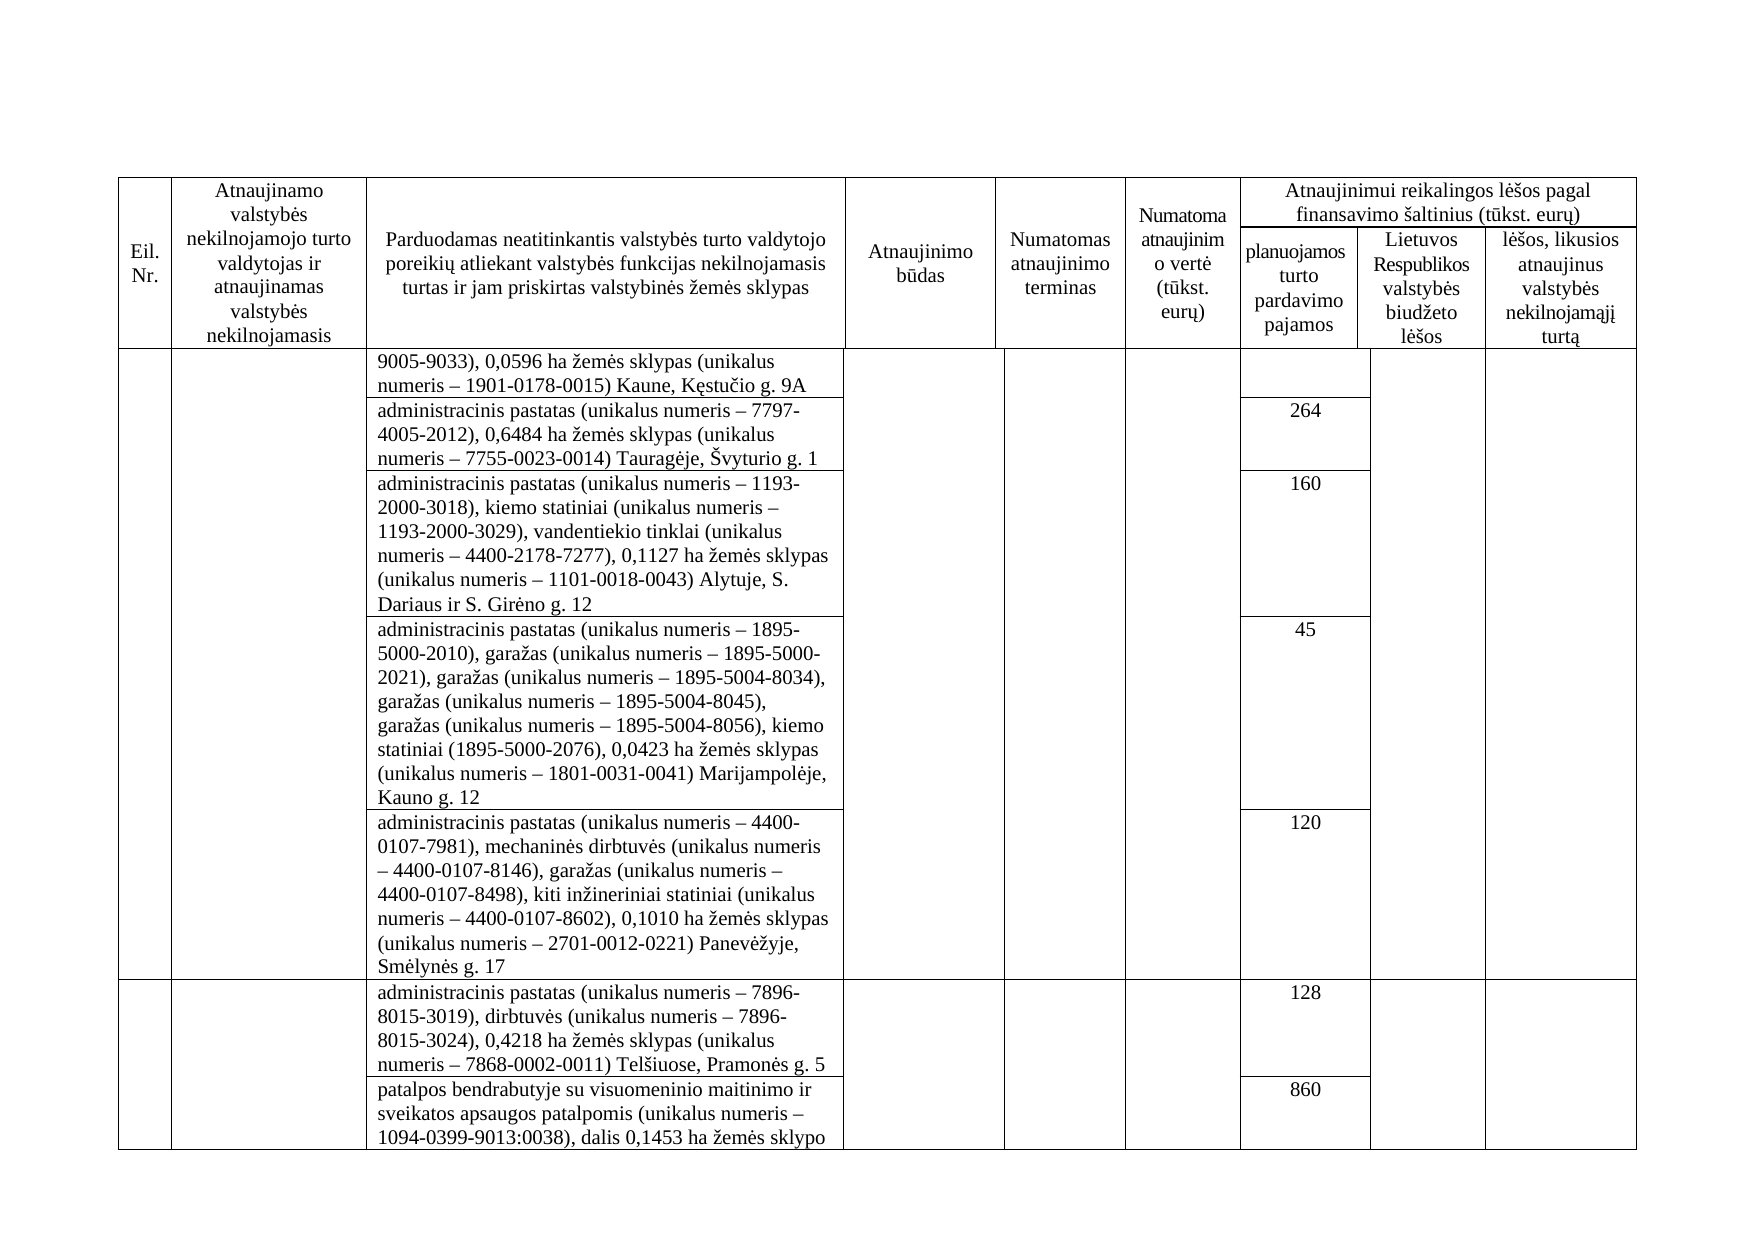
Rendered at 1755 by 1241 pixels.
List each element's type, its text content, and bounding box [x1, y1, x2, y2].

table_cell [119, 980, 171, 1149]
table_cell [1371, 980, 1485, 1149]
table_header Atnaujinimui reikalingos lėšos pagal finansavimo šaltinius (tūkst. eurų) [1241, 178, 1636, 226]
table_header Atnaujinamo valstybės nekilnojamojo turto valdytojas ir atnaujinamas valstybės nekilnojamasis turtas [172, 178, 366, 348]
table_cell [844, 980, 1004, 1149]
table_cell lėšos, likusios atnaujinus valstybės nekilnojamąjį turtą [1486, 228, 1636, 348]
table_cell [1241, 349, 1370, 397]
table_cell [1486, 349, 1636, 978]
table_cell 9005-9033), 0,0596 ha žemės sklypas (unikalus numeris – 1901-0178-0015) Kaune, Kęstučio g. 9A [367, 349, 843, 397]
table_cell [1005, 349, 1125, 978]
table_header Numatoma atnaujinimo vertė (tūkst. eurų) [1126, 178, 1240, 348]
table_cell 160 [1241, 471, 1370, 616]
table_cell administracinis pastatas (unikalus numeris – 1193-2000-3018), kiemo statiniai (unikalus numeris – 1193-2000-3029), vandentiekio tinklai (unikalus numeris – 4400-2178-7277), 0,1127 ha žemės sklypas (unikalus numeris – 1101-0018-0043) Alytuje, S. Dariaus ir S. Girėno g. 12 [367, 471, 843, 616]
table_cell administracinis pastatas (unikalus numeris – 7896-8015-3019), dirbtuvės (unikalus numeris – 7896-8015-3024), 0,4218 ha žemės sklypas (unikalus numeris – 7868-0002-0011) Telšiuose, Pramonės g. 5 [367, 980, 843, 1076]
table_cell Lietuvos Respublikos valstybės biudžeto lėšos [1358, 228, 1485, 348]
table_header Eil. Nr. [119, 178, 171, 348]
table_cell administracinis pastatas (unikalus numeris – 4400-0107-7981), mechaninės dirbtuvės (unikalus numeris – 4400-0107-8146), garažas (unikalus numeris – 4400-0107-8498), kiti inžineriniai statiniai (unikalus numeris – 4400-0107-8602), 0,1010 ha žemės sklypas (unikalus numeris – 2701-0012-0221) Panevėžyje, Smėlynės g. 17 [367, 810, 843, 978]
table_cell [1486, 980, 1636, 1149]
table_header Numatomas atnaujinimo terminas [996, 178, 1125, 348]
table_cell 120 [1241, 810, 1370, 978]
table_cell administracinis pastatas (unikalus numeris – 7797-4005-2012), 0,6484 ha žemės sklypas (unikalus numeris – 7755-0023-0014) Tauragėje, Švyturio g. 1 [367, 398, 843, 470]
table_cell [172, 349, 366, 978]
table_header Atnaujinimo būdas [846, 178, 995, 348]
table_cell [119, 349, 171, 978]
table_cell [172, 980, 366, 1149]
table_cell [1371, 349, 1485, 978]
table_cell administracinis pastatas (unikalus numeris – 1895-5000-2010), garažas (unikalus numeris – 1895-5000-2021), garažas (unikalus numeris – 1895-5004-8034), garažas (unikalus numeris – 1895-5004-8045), garažas (unikalus numeris – 1895-5004-8056), kiemo statiniai (1895-5000-2076), 0,0423 ha žemės sklypas (unikalus numeris – 1801-0031-0041) Marijampolėje, Kauno g. 12 [367, 617, 843, 809]
table_cell planuojamos turto pardavimo pajamos [1241, 228, 1357, 348]
table_cell [1005, 980, 1125, 1149]
table_header Parduodamas neatitinkantis valstybės turto valdytojo poreikių atliekant valstybės funkcijas nekilnojamasis turtas ir jam priskirtas valstybinės žemės sklypas [367, 178, 845, 348]
table_cell 128 [1241, 980, 1370, 1076]
table_cell [1126, 349, 1240, 978]
table_cell 45 [1241, 617, 1370, 809]
table_cell [844, 349, 1004, 978]
table_cell 860 [1241, 1077, 1370, 1149]
table_cell [1126, 980, 1240, 1149]
table_cell patalpos bendrabutyje su visuomeninio maitinimo ir sveikatos apsaugos patalpomis (unikalus numeris – 1094-0399-9013:0038), dalis 0,1453 ha žemės sklypo [367, 1077, 843, 1149]
table_cell 264 [1241, 398, 1370, 470]
